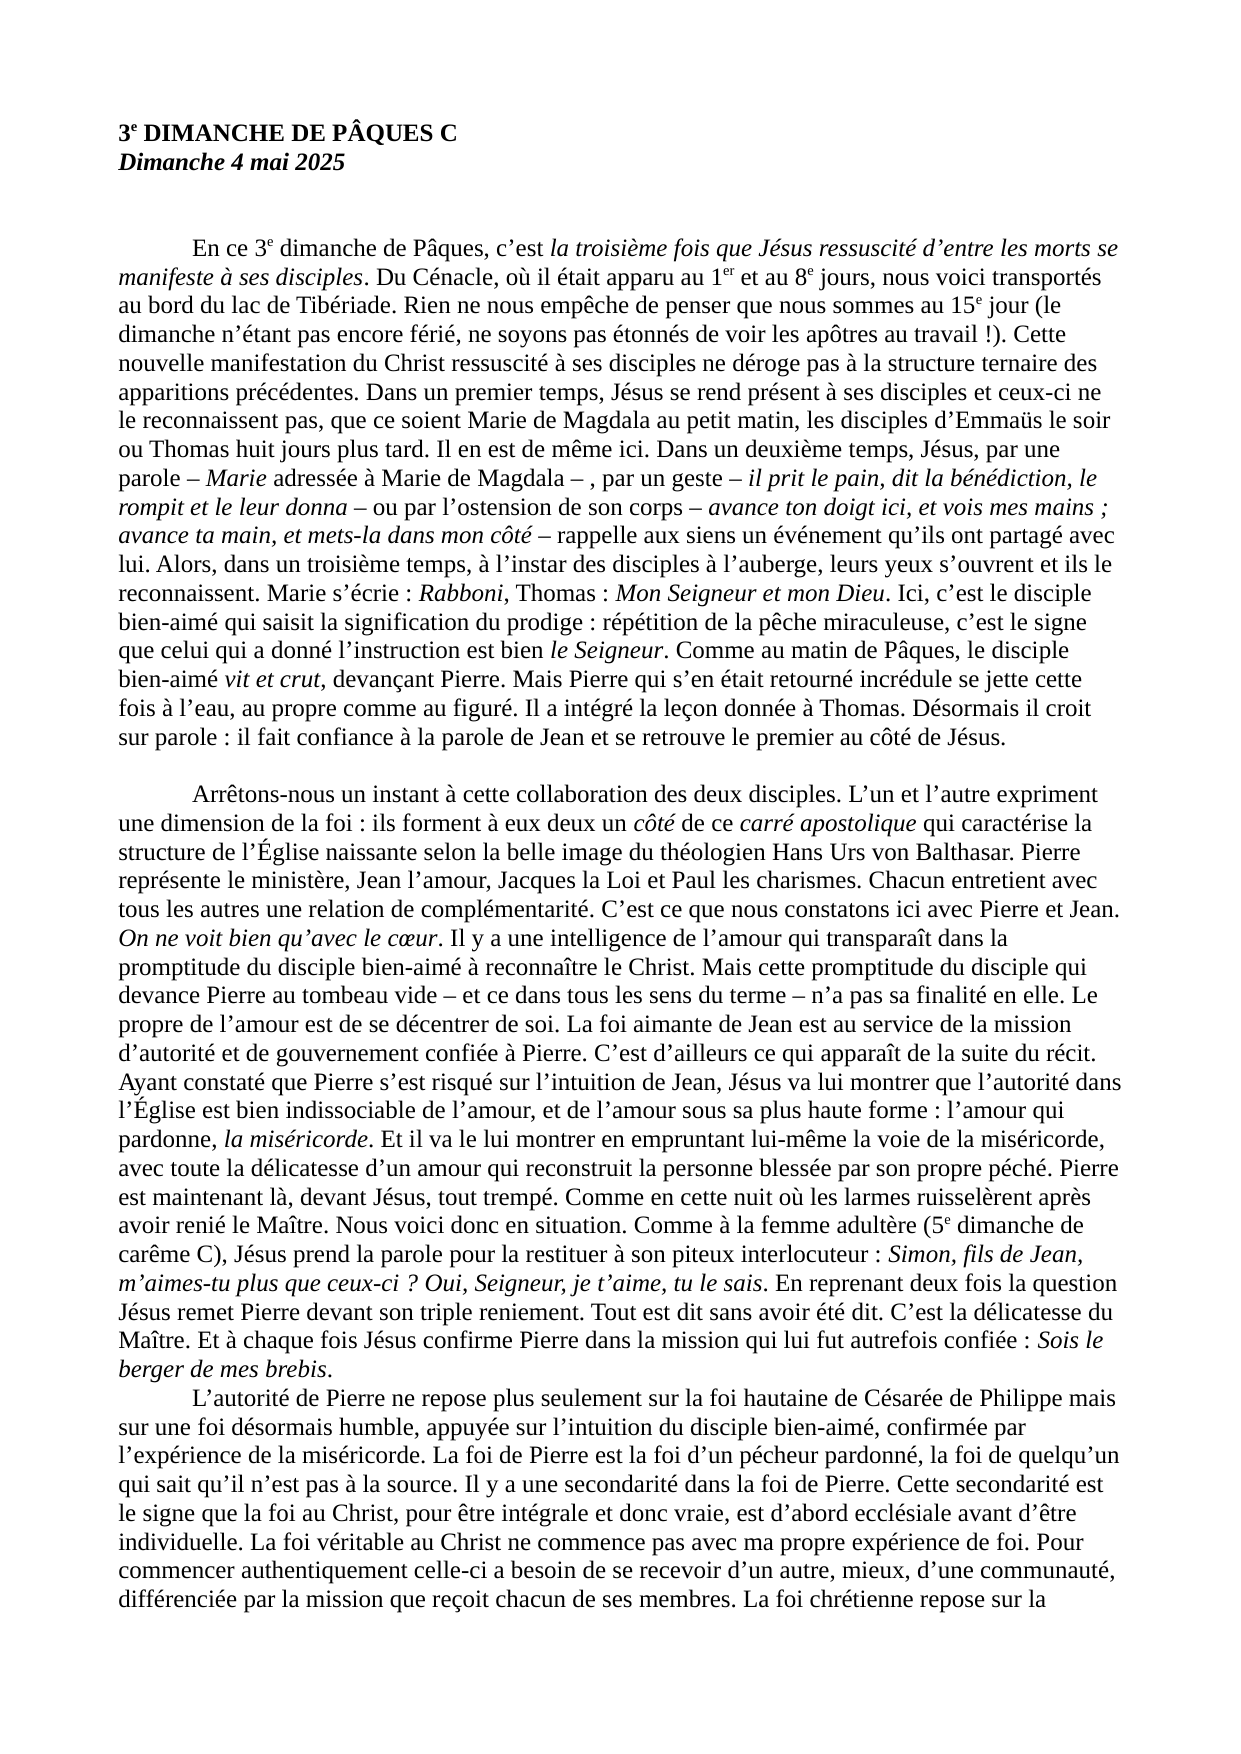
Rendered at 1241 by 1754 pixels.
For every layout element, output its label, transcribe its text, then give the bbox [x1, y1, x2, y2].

text L’autorité de Pierre ne repose plus seulement sur la foi hautaine de Césarée de Philippe mais sur une foi désormais humble, appuyée sur l’intuition du disciple bien-aimé, confirmée par l’expérience de la miséricorde. La foi de Pierre est la foi d’un pécheur pardonné, la foi de quelqu’un qui sait qu’il n’est pas à la source. Il y a une secondarité dans la foi de Pierre. Cette secondarité est le signe que la foi au Christ, pour être intégrale et donc vraie, est d’abord ecclésiale avant d’être individuelle. La foi véritable au Christ ne commence pas avec ma propre expérience de foi. Pour commencer authentiquement celle-ci a besoin de se recevoir d’un autre, mieux, d’une communauté, différenciée par la mission que reçoit chacun de ses membres. La foi chrétienne repose sur la [118, 1383, 1122, 1613]
subtitle Dimanche 4 mai 2025 [118, 147, 1122, 176]
text Arrêtons-nous un instant à cette collaboration des deux disciples. L’un et l’autre expriment une dimension de la foi : ils forment à eux deux un côté de ce carré apostolique qui caractérise la structure de l’Église naissante selon la belle image du théologien Hans Urs von Balthasar. Pierre représente le ministère, Jean l’amour, Jacques la Loi et Paul les charismes. Chacun entretient avec tous les autres une relation de complémentarité. C’est ce que nous constatons ici avec Pierre et Jean. On ne voit bien qu’avec le cœur. Il y a une intelligence de l’amour qui transparaît dans la promptitude du disciple bien-aimé à reconnaître le Christ. Mais cette promptitude du disciple qui devance Pierre au tombeau vide – et ce dans tous les sens du terme – n’a pas sa finalité en elle. Le propre de l’amour est de se décentrer de soi. La foi aimante de Jean est au service de la mission d’autorité et de gouvernement confiée à Pierre. C’est d’ailleurs ce qui apparaît de la suite du récit. Ayant constaté que Pierre s’est risqué sur l’intuition de Jean, Jésus va lui montrer que l’autorité dans l’Église est bien indissociable de l’amour, et de l’amour sous sa plus haute forme : l’amour qui pardonne, la miséricorde. Et il va le lui montrer en empruntant lui-même la voie de la miséricorde, avec toute la délicatesse d’un amour qui reconstruit la personne blessée par son propre péché. Pierre est maintenant là, devant Jésus, tout trempé. Comme en cette nuit où les larmes ruisselèrent après avoir renié le Maître. Nous voici donc en situation. Comme à la femme adultère (5e dimanche de carême C), Jésus prend la parole pour la restituer à son piteux interlocuteur : Simon, fils de Jean, m’aimes-tu plus que ceux-ci ? Oui, Seigneur, je t’aime, tu le sais. En reprenant deux fois la question Jésus remet Pierre devant son triple reniement. Tout est dit sans avoir été dit. C’est la délicatesse du Maître. Et à chaque fois Jésus confirme Pierre dans la mission qui lui fut autrefois confiée : Sois le berger de mes brebis. [118, 779, 1122, 1383]
subtitle 3e DIMANCHE DE PÂQUES C [118, 118, 1122, 147]
text En ce 3e dimanche de Pâques, c’est la troisième fois que Jésus ressuscité d’entre les morts se manifeste à ses disciples. Du Cénacle, où il était apparu au 1er et au 8e jours, nous voici transportés au bord du lac de Tibériade. Rien ne nous empêche de penser que nous sommes au 15e jour (le dimanche n’étant pas encore férié, ne soyons pas étonnés de voir les apôtres au travail !). Cette nouvelle manifestation du Christ ressuscité à ses disciples ne déroge pas à la structure ternaire des apparitions précédentes. Dans un premier temps, Jésus se rend présent à ses disciples et ceux-ci ne le reconnaissent pas, que ce soient Marie de Magdala au petit matin, les disciples d’Emmaüs le soir ou Thomas huit jours plus tard. Il en est de même ici. Dans un deuxième temps, Jésus, par une parole – Marie adressée à Marie de Magdala – , par un geste – il prit le pain, dit la bénédiction, le rompit et le leur donna – ou par l’ostension de son corps – avance ton doigt ici, et vois mes mains ; avance ta main, et mets-la dans mon côté – rappelle aux siens un événement qu’ils ont partagé avec lui. Alors, dans un troisième temps, à l’instar des disciples à l’auberge, leurs yeux s’ouvrent et ils le reconnaissent. Marie s’écrie : Rabboni, Thomas : Mon Seigneur et mon Dieu. Ici, c’est le disciple bien-aimé qui saisit la signification du prodige : répétition de la pêche miraculeuse, c’est le signe que celui qui a donné l’instruction est bien le Seigneur. Comme au matin de Pâques, le disciple bien-aimé vit et crut, devançant Pierre. Mais Pierre qui s’en était retourné incrédule se jette cette fois à l’eau, au propre comme au figuré. Il a intégré la leçon donnée à Thomas. Désormais il croit sur parole : il fait confiance à la parole de Jean et se retrouve le premier au côté de Jésus. [118, 233, 1122, 751]
